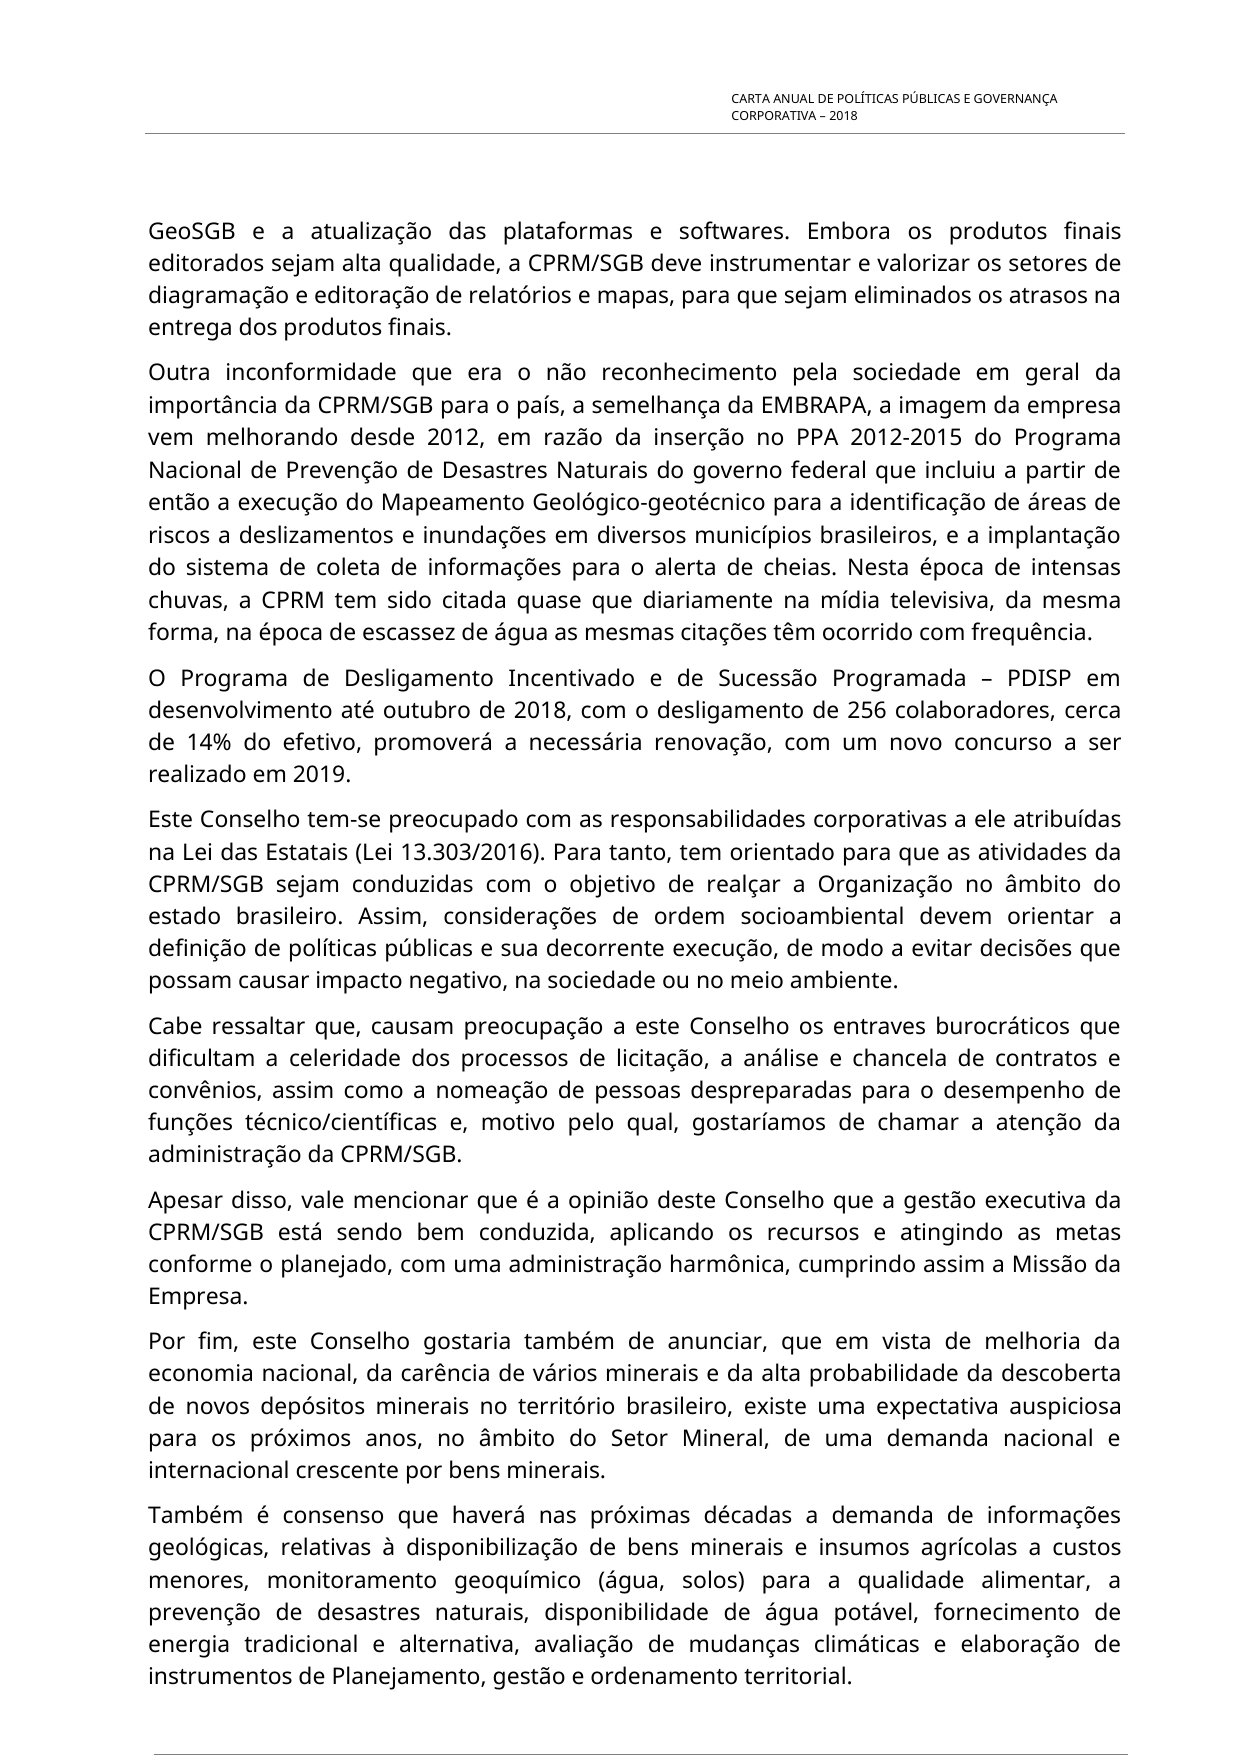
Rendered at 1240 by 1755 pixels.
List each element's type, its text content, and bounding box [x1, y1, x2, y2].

text Este Conselho tem-se preocupado com as responsabilidades corporativas a ele atribuídas na Lei das Estatais (Lei 13.303/2016). Para tanto, tem orientado para que as atividades da CPRM/SGB sejam conduzidas com o objetivo de realçar a Organização no âmbito do estado brasileiro. Assim, considerações de ordem socioambiental devem orientar a definição de políticas públicas e sua decorrente execução, de modo a evitar decisões que possam causar impacto negativo, na sociedade ou no meio ambiente. [148, 803, 1122, 995]
text O Programa de Desligamento Incentivado e de Sucessão Programada – PDISP em desenvolvimento até outubro de 2018, com o desligamento de 256 colaboradores, cerca de 14% do efetivo, promoverá a necessária renovação, com um novo concurso a ser realizado em 2019. [148, 662, 1122, 789]
text Apesar disso, vale mencionar que é a opinião deste Conselho que a gestão executiva da CPRM/SGB está sendo bem conduzida, aplicando os recursos e atingindo as metas conforme o planejado, com uma administração harmônica, cumprindo assim a Missão da Empresa. [148, 1183, 1122, 1311]
text Outra inconformidade que era o não reconhecimento pela sociedade em geral da importância da CPRM/SGB para o país, a semelhança da EMBRAPA, a imagem da empresa vem melhorando desde 2012, em razão da inserção no PPA 2012-2015 do Programa Nacional de Prevenção de Desastres Naturais do governo federal que incluiu a partir de então a execução do Mapeamento Geológico-geotécnico para a identificação de áreas de riscos a deslizamentos e inundações em diversos municípios brasileiros, e a implantação do sistema de coleta de informações para o alerta de cheias. Nesta época de intensas chuvas, a CPRM tem sido citada quase que diariamente na mídia televisiva, da mesma forma, na época de escassez de água as mesmas citações têm ocorrido com frequência. [148, 356, 1122, 648]
text GeoSGB e a atualização das plataformas e softwares. Embora os produtos finais editorados sejam alta qualidade, a CPRM/SGB deve instrumentar e valorizar os setores de diagramação e editoração de relatórios e mapas, para que sejam eliminados os atrasos na entrega dos produtos finais. [148, 215, 1122, 342]
text Também é consenso que haverá nas próximas décadas a demanda de informações geológicas, relativas à disponibilização de bens minerais e insumos agrícolas a custos menores, monitoramento geoquímico (água, solos) para a qualidade alimentar, a prevenção de desastres naturais, disponibilidade de água potável, fornecimento de energia tradicional e alternativa, avaliação de mudanças climáticas e elaboração de instrumentos de Planejamento, gestão e ordenamento territorial. [148, 1499, 1122, 1691]
text Por fim, este Conselho gostaria também de anunciar, que em vista de melhoria da economia nacional, da carência de vários minerais e da alta probabilidade da descoberta de novos depósitos minerais no território brasileiro, existe uma expectativa auspiciosa para os próximos anos, no âmbito do Setor Mineral, de uma demanda nacional e internacional crescente por bens minerais. [148, 1325, 1122, 1485]
text CARTA ANUAL DE POLÍTICAS PÚBLICAS E GOVERNANÇA CORPORATIVA – 2018 [731, 90, 1122, 124]
text Cabe ressaltar que, causam preocupação a este Conselho os entraves burocráticos que dificultam a celeridade dos processos de licitação, a análise e chancela de contratos e convênios, assim como a nomeação de pessoas despreparadas para o desempenho de funções técnico/científicas e, motivo pelo qual, gostaríamos de chamar a atenção da administração da CPRM/SGB. [148, 1009, 1122, 1169]
